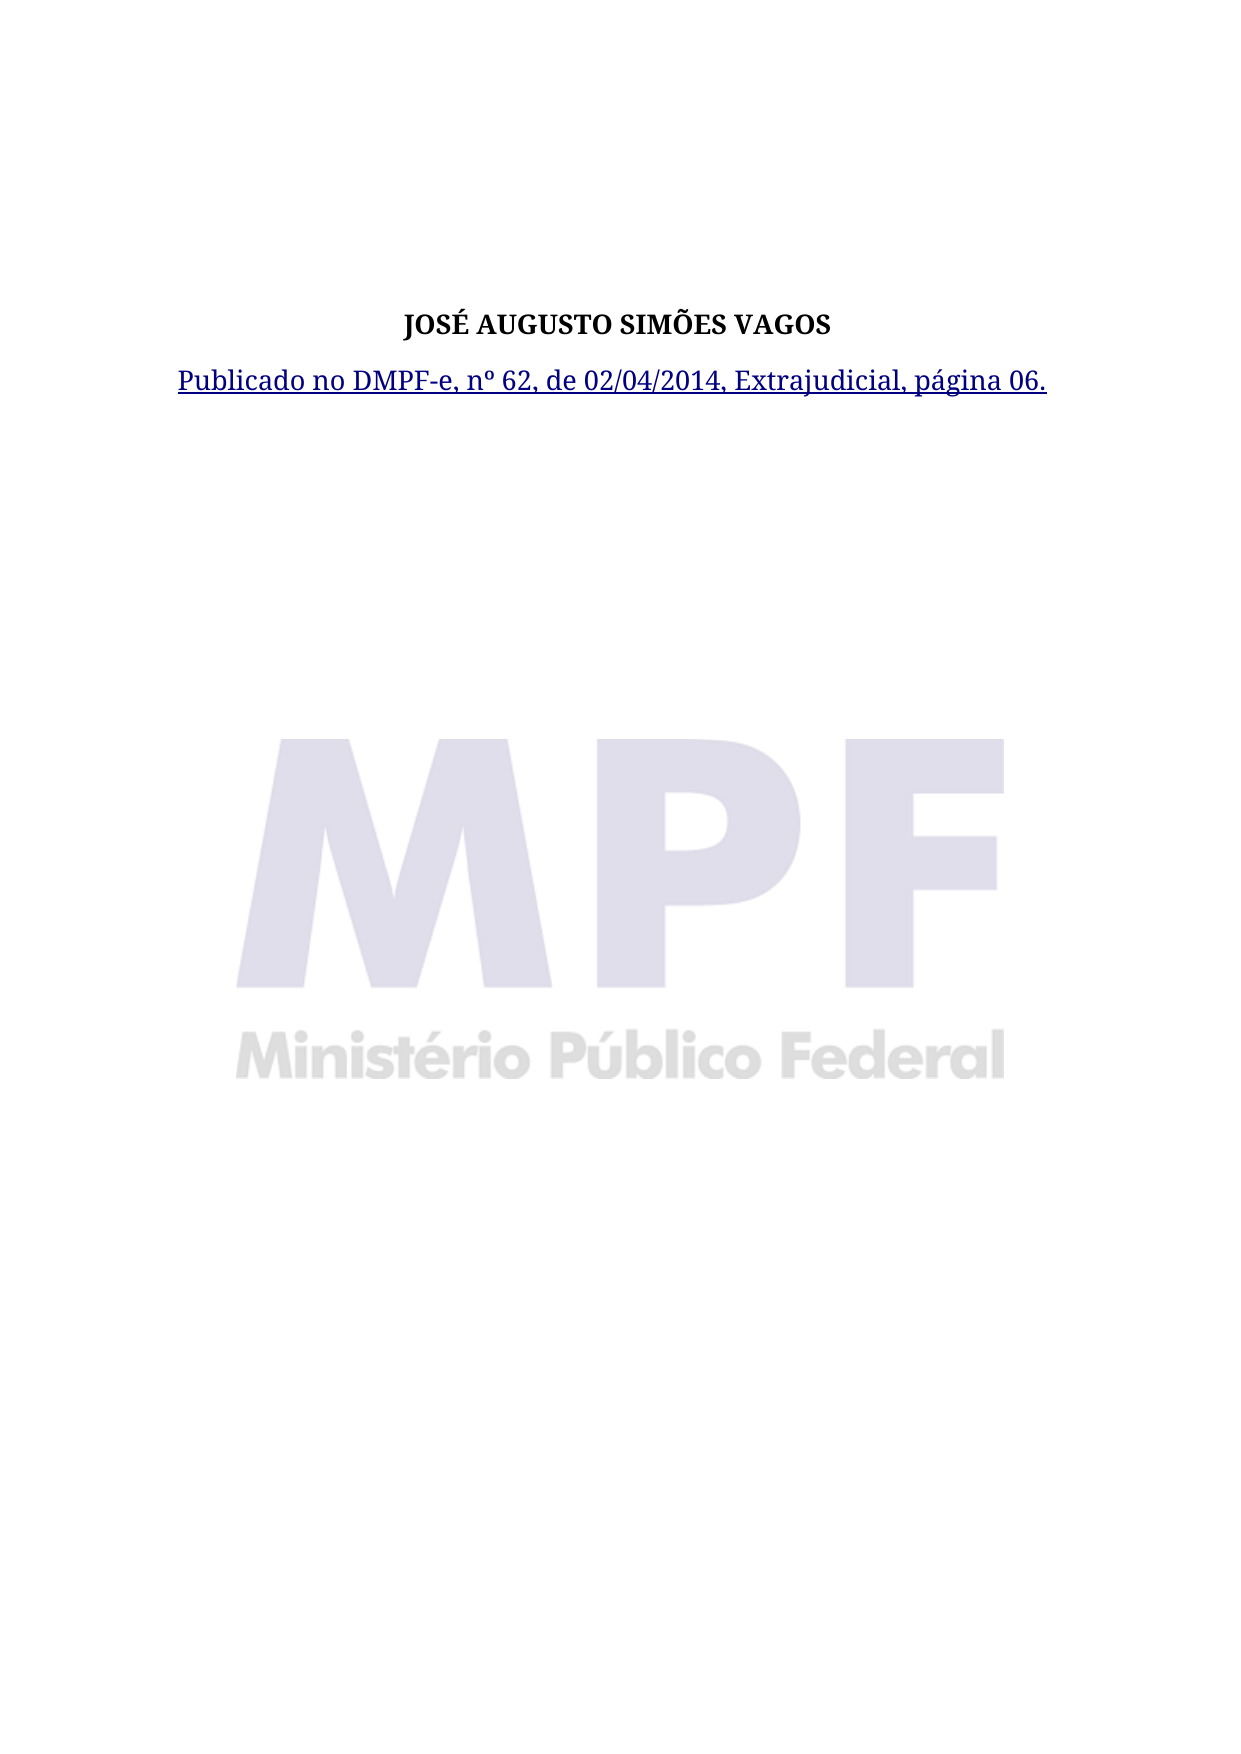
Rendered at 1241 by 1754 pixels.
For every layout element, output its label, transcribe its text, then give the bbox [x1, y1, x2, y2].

text JOSÉ AUGUSTO SIMÕES VAGOS [177, 306, 1058, 343]
text Publicado no DMPF-e, nº 62, de 02/04/2014, Extrajudicial, página 06. [177, 361, 1058, 398]
picture [236, 739, 1004, 1079]
